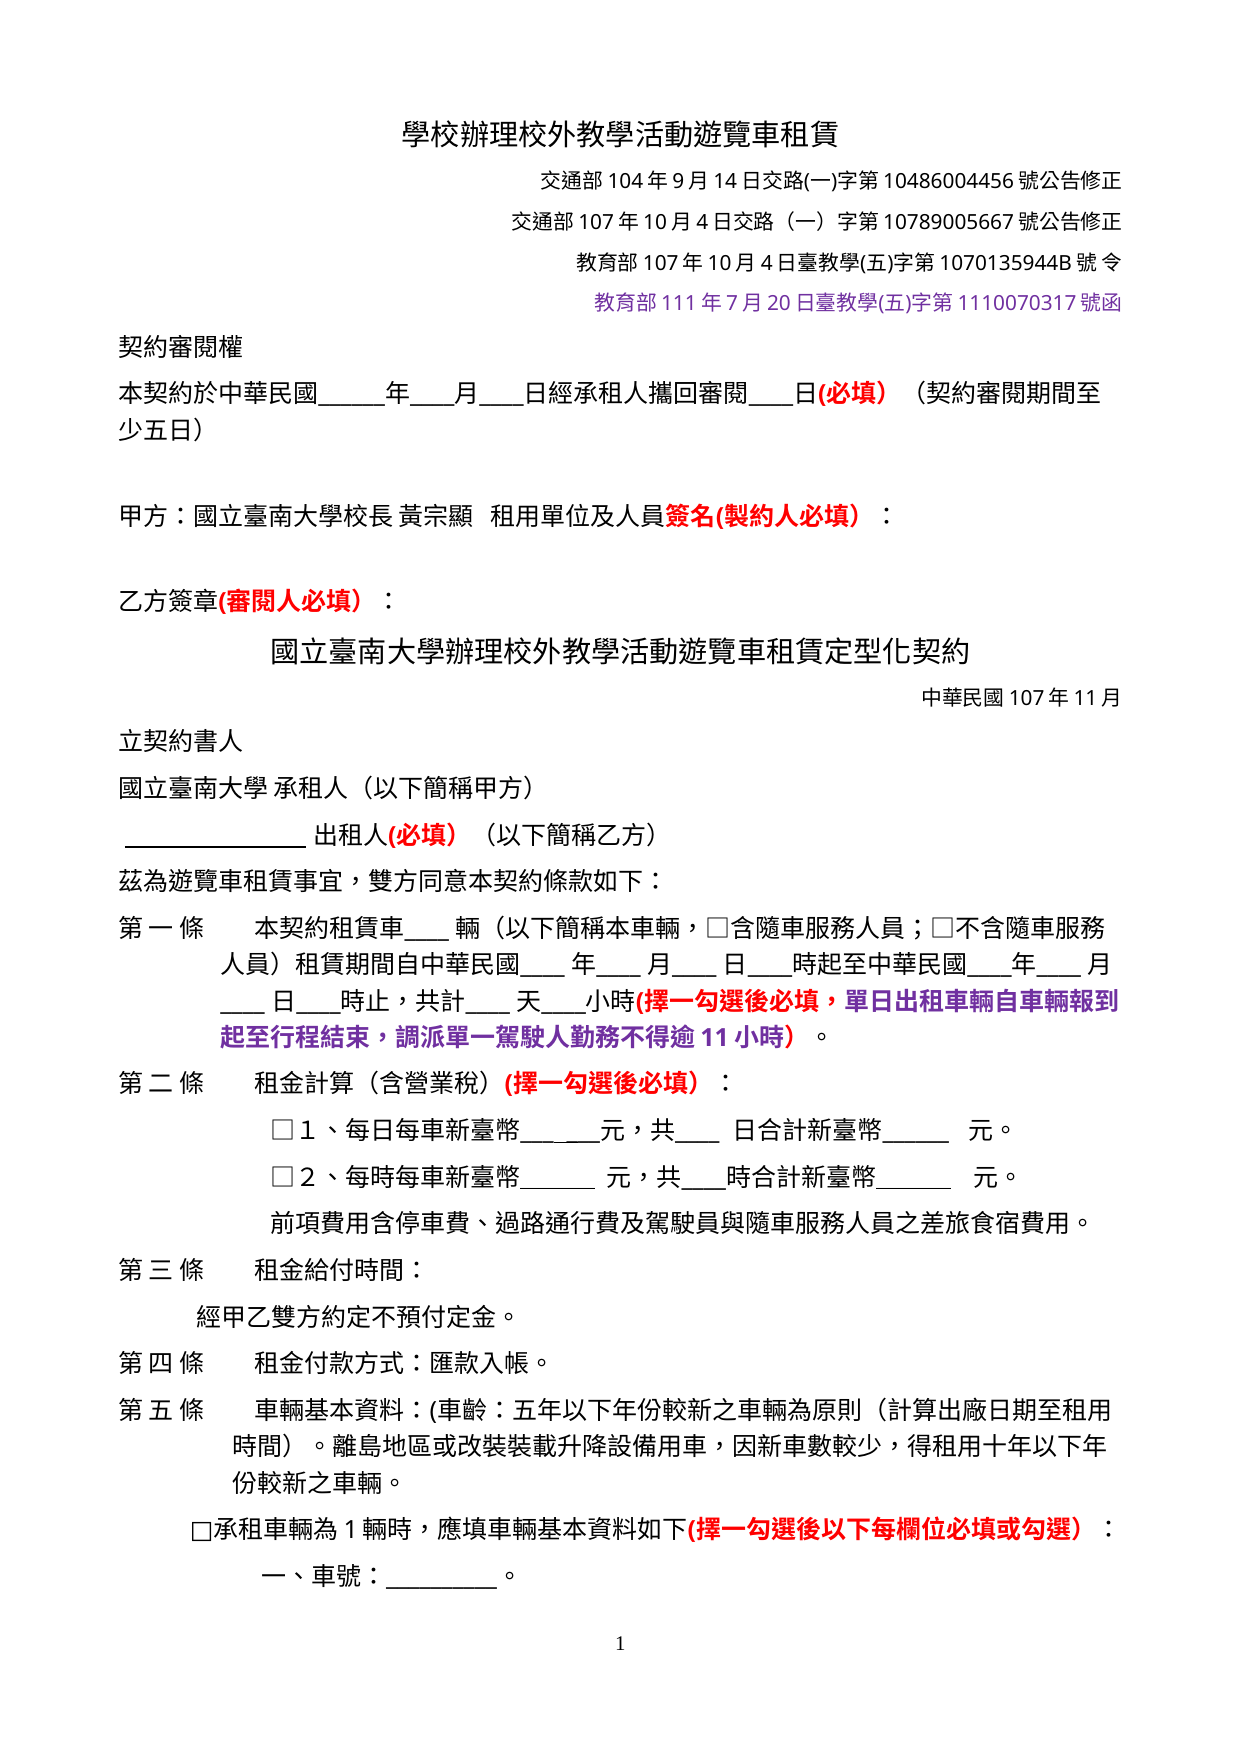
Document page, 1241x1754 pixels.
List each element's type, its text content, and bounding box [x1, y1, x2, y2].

text 第 一 條 本契約租賃車____ 輛（以下簡稱本車輛，□含隨車服務人員；□不含隨車服務人員）租賃期間自中華民國____ 年____ 月____ 日____時起至中華民國____年____ 月____ 日____時止，共計____ 天____小時(擇一勾選後必填，單日出租車輛自車輛報到起至行程結束，調派單一駕駛人勤務不得逾11小時）。 [118, 908, 1122, 1053]
text 交通部107年10月4日交路（一）字第10789005667號公告修正 [118, 205, 1122, 235]
text 本契約於中華民國______年____月____日經承租人攜回審閱____日(必填）（契約審閱期間至少五日） [118, 374, 1122, 446]
text 中華民國107年11月 [118, 681, 1122, 711]
text 教育部107年10月4日臺教學(五)字第1070135944B號 令 [118, 246, 1122, 276]
text 經甲乙雙方約定不預付定金。 [118, 1297, 1122, 1333]
text □１、每日每車新臺幣___ ___元，共____ 日合計新臺幣______ 元。 [220, 1111, 1122, 1147]
text 教育部111年7月20日臺教學(五)字第1110070317號函 [118, 286, 1122, 317]
text □承租車輛為1輛時，應填車輛基本資料如下(擇一勾選後以下每欄位必填或勾選）： [118, 1510, 1122, 1546]
text 第 四 條 租金付款方式：匯款入帳。 [118, 1344, 1122, 1380]
text 出租人(必填）（以下簡稱乙方） [118, 815, 1122, 851]
text 學校辦理校外教學活動遊覽車租賃 [118, 112, 1122, 154]
text 國立臺南大學 承租人（以下簡稱甲方） [118, 768, 1122, 805]
text 一、車號：__________。 [261, 1556, 1122, 1593]
text 第 三 條 租金給付時間： [118, 1251, 1122, 1287]
text 交通部104年9月14日交路(一)字第10486004456號公告修正 [118, 164, 1122, 194]
text 立契約書人 [118, 722, 1122, 758]
text 國立臺南大學辦理校外教學活動遊覽車租賃定型化契約 [118, 628, 1122, 671]
text 前項費用含停車費、過路通行費及駕駛員與隨車服務人員之差旅食宿費用。 [220, 1204, 1122, 1240]
text 茲為遊覽車租賃事宜，雙方同意本契約條款如下： [118, 862, 1122, 898]
text 第 五 條 車輛基本資料：(車齡：五年以下年份較新之車輛為原則（計算出廠日期至租用時間）。離島地區或改裝裝載升降設備用車，因新車數較少，得租用十年以下年份較新之車輛。 [118, 1391, 1122, 1499]
text 乙方簽章(審閱人必填）： [118, 582, 1122, 618]
text 契約審閱權 [118, 327, 1122, 363]
text 第 二 條 租金計算（含營業稅）(擇一勾選後必填）： [118, 1064, 1122, 1100]
text □２、每時每車新臺幣＿＿＿ 元，共____時合計新臺幣＿＿＿ 元。 [220, 1157, 1122, 1193]
text 甲方：國立臺南大學校長 黃宗顯 租用單位及人員簽名(製約人必填）： [118, 496, 1122, 532]
